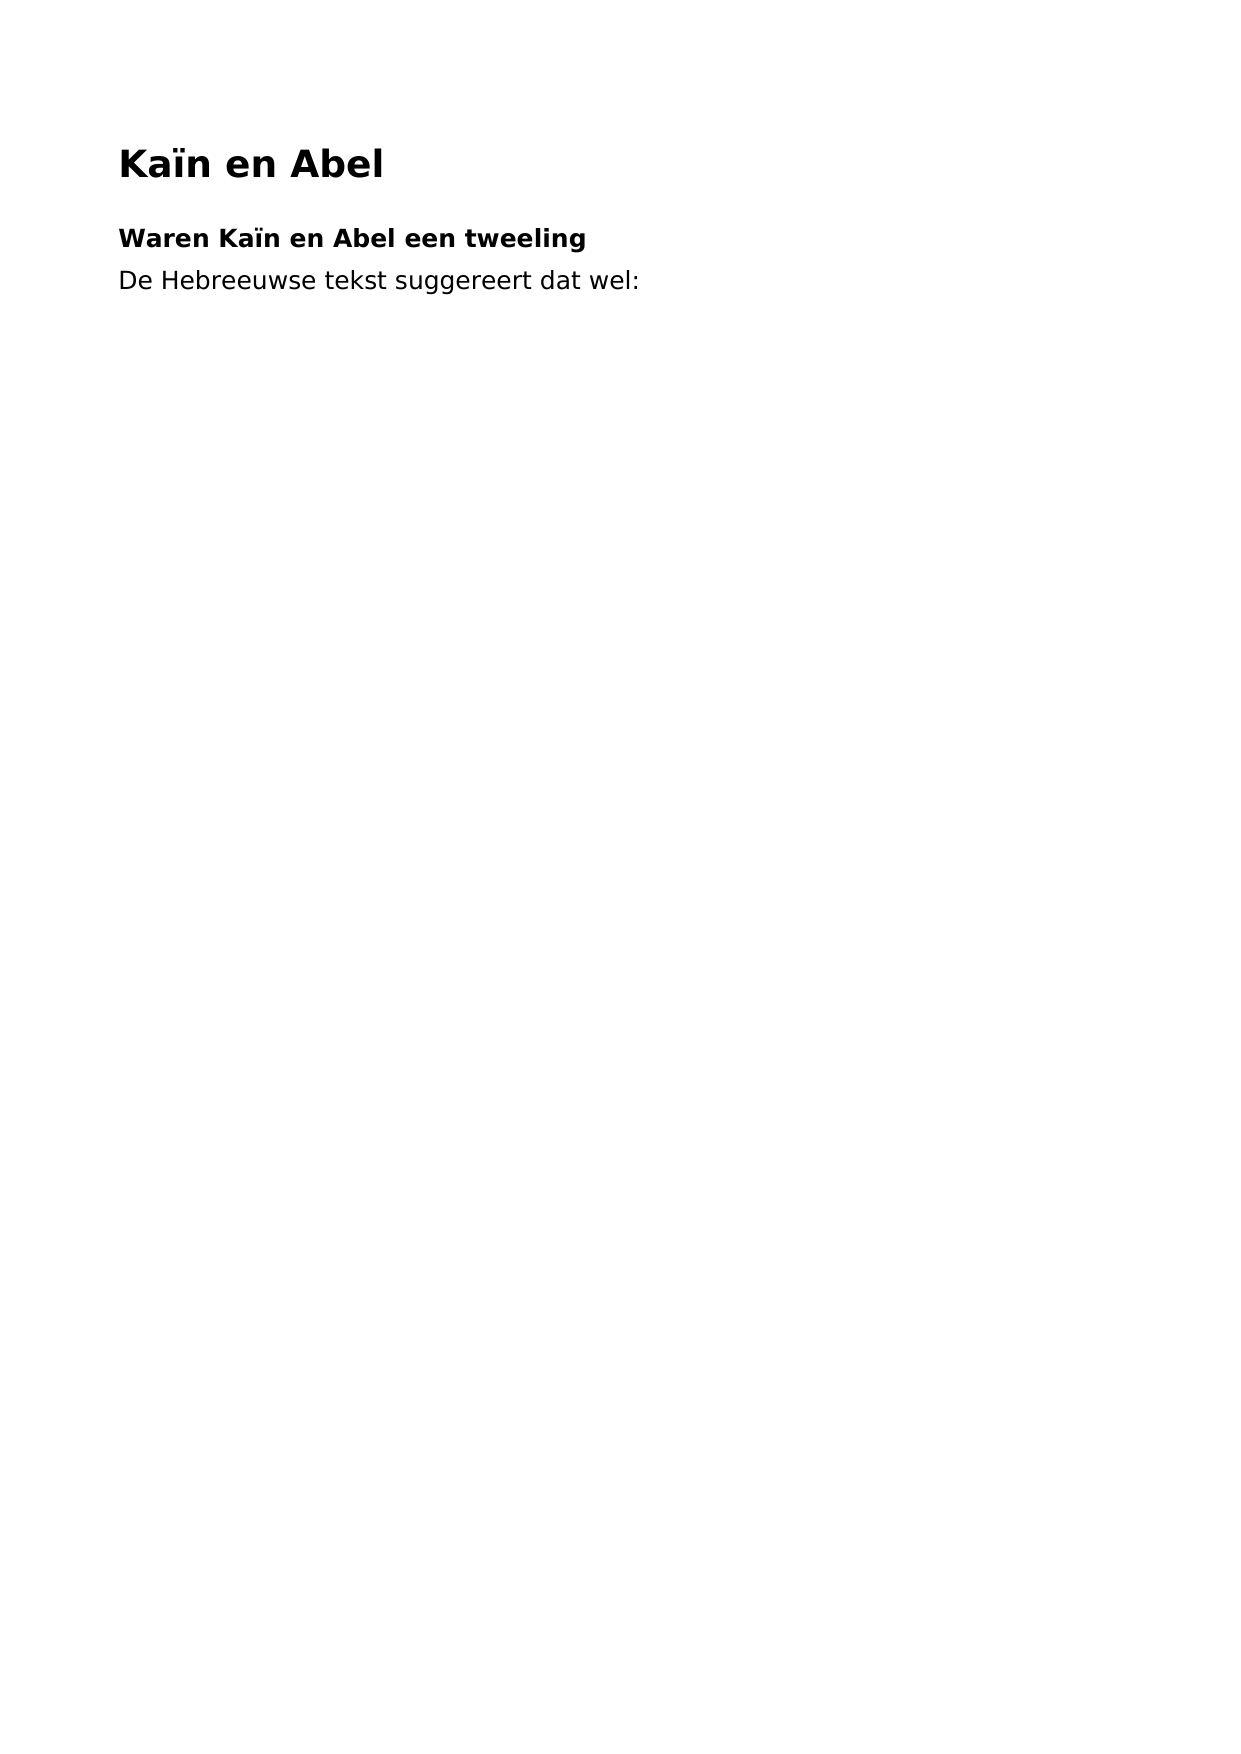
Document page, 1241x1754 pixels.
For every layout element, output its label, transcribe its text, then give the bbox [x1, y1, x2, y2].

subtitle Kaïn en Abel [118, 143, 1122, 187]
subtitle Waren Kaïn en Abel een tweeling [118, 224, 1122, 253]
text De Hebreeuwse tekst suggereert dat wel: [118, 266, 1122, 295]
